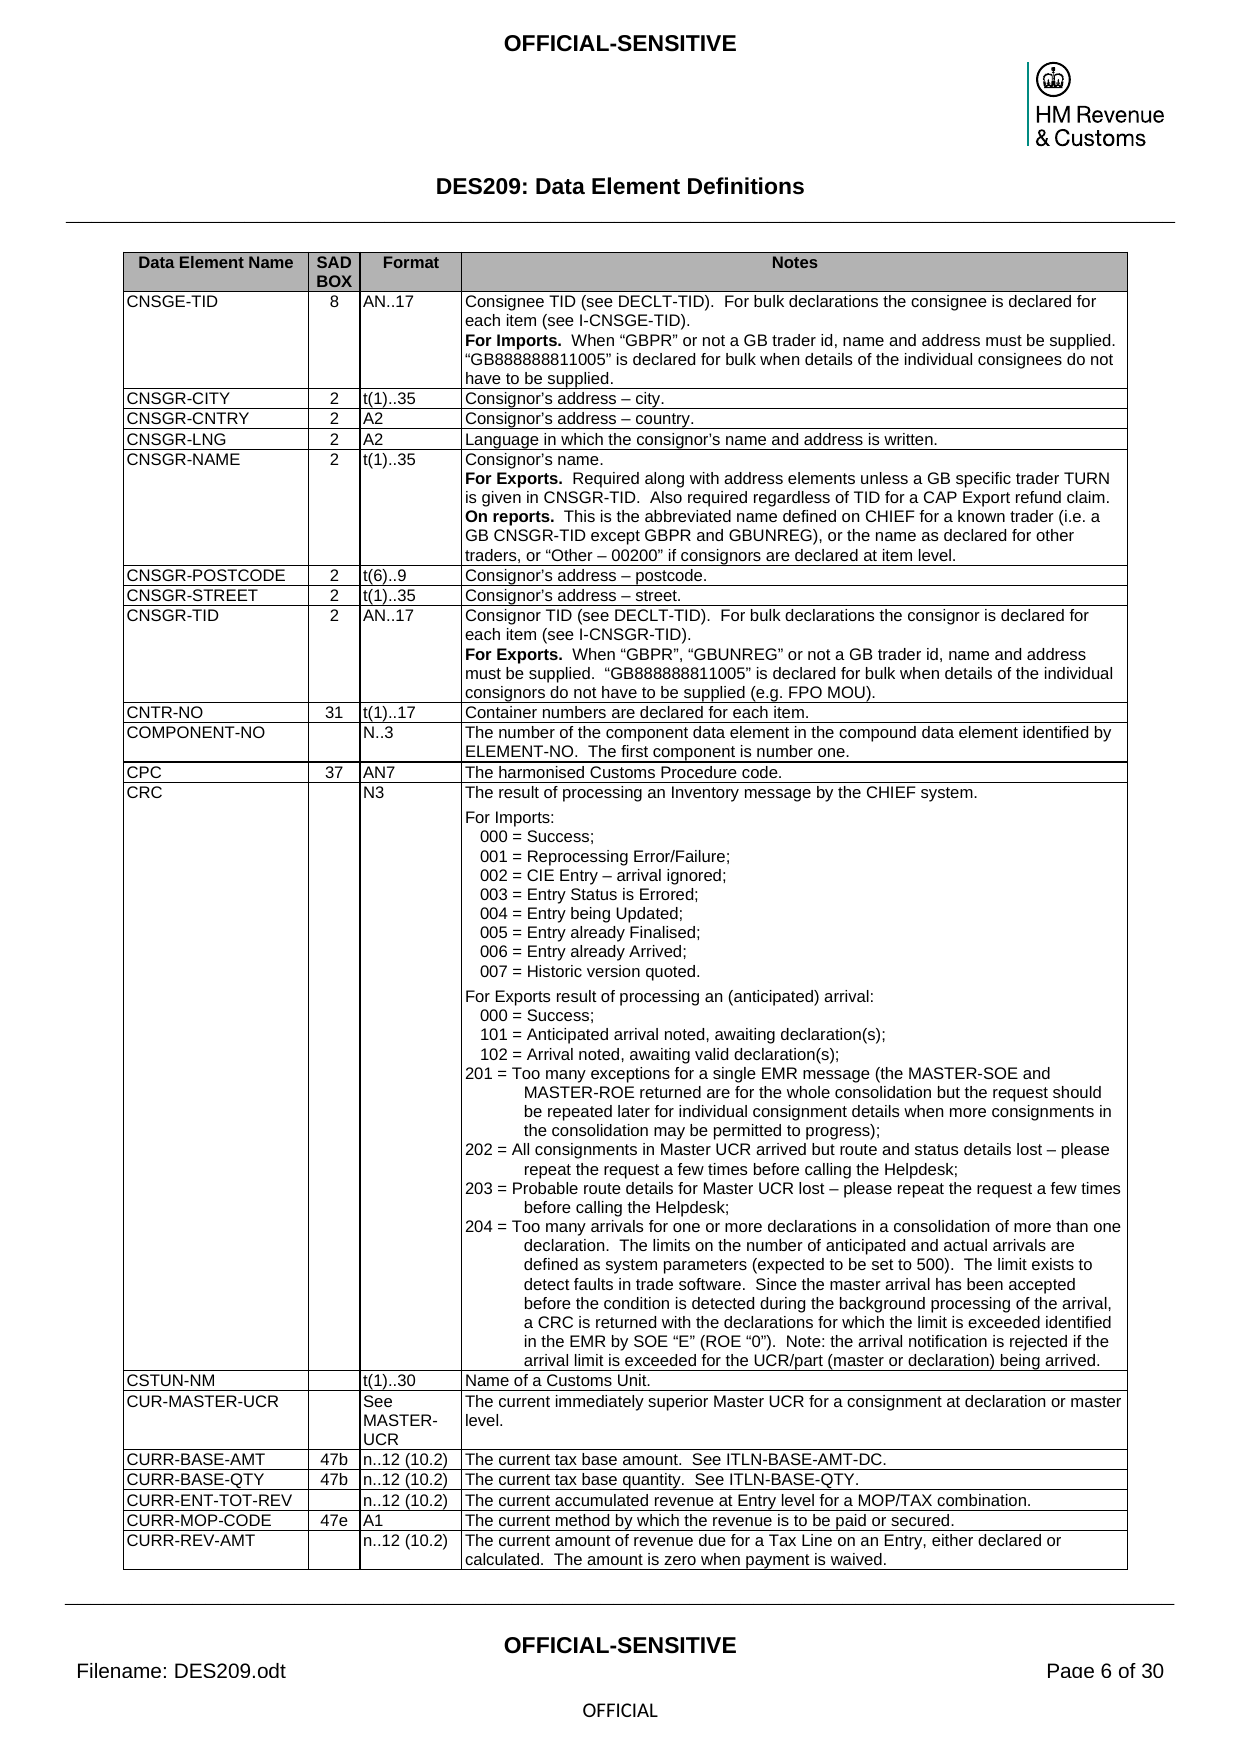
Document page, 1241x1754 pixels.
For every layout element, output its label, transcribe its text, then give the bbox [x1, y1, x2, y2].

table_cell N3 [361, 783, 461, 1370]
table_cell CRC [124, 783, 308, 1370]
table_cell 2 [309, 566, 359, 585]
table_cell BOX [309, 272, 359, 291]
table_cell Container numbers are declared for each item. [462, 703, 1127, 722]
table_cell [309, 783, 359, 1370]
table_cell CNSGR-LNG [124, 429, 308, 448]
table_cell AN..17 [361, 292, 461, 388]
table_cell 2 [309, 389, 359, 408]
table_cell The current accumulated revenue at Entry level for a MOP/TAX combination. [462, 1490, 1127, 1509]
table_cell The harmonised Customs Procedure code. [462, 763, 1127, 782]
table_cell The current tax base quantity. See ITLN-BASE-QTY. [462, 1470, 1127, 1489]
table_cell CSTUN-NM [124, 1371, 308, 1390]
table_cell Consignor’s name. For Exports. Required along with address elements unless a GB specific trader TURN is given in CNSGR-TID. Also required regardless of TID for a CAP Export refund claim. On reports. This is the abbreviated name defined on CHIEF for a known trader (i.e. a GB CNSGR-TID except GBPR and GBUNREG), or the name as declared for other traders, or “Other – 00200” if consignors are declared at item level. [462, 450, 1127, 564]
table_cell Name of a Customs Unit. [462, 1371, 1127, 1390]
table_cell n..12 (10.2) [361, 1531, 461, 1569]
table_cell n..12 (10.2) [361, 1450, 461, 1469]
table_cell 37 [309, 763, 359, 782]
table_cell Language in which the consignor’s name and address is written. [462, 429, 1127, 448]
table_cell 47b [309, 1450, 359, 1469]
table_cell 47b [309, 1470, 359, 1489]
table_header SAD [309, 253, 359, 272]
table_cell Consignor’s address – country. [462, 409, 1127, 428]
table_cell COMPONENT-NO [124, 723, 308, 761]
table_cell 2 [309, 450, 359, 564]
table_header Data Element Name [124, 253, 308, 272]
table_cell [124, 272, 308, 291]
table_cell t(1)..35 [361, 450, 461, 564]
table_cell A2 [361, 429, 461, 448]
table_cell 2 [309, 586, 359, 605]
table_cell t(1)..17 [361, 703, 461, 722]
table_cell CNSGR-TID [124, 606, 308, 702]
table_cell The current immediately superior Master UCR for a consignment at declaration or master level. [462, 1391, 1127, 1449]
table_cell AN..17 [361, 606, 461, 702]
table_cell Consignor’s address – city. [462, 389, 1127, 408]
table_cell CPC [124, 763, 308, 782]
table_cell CNSGE-TID [124, 292, 308, 388]
table_cell [309, 723, 359, 761]
table_cell 8 [309, 292, 359, 388]
table_cell Consignor’s address – street. [462, 586, 1127, 605]
table_header Notes [462, 253, 1127, 272]
table_cell t(1)..30 [361, 1371, 461, 1390]
table_cell Consignor’s address – postcode. [462, 566, 1127, 585]
table_cell CNSGR-CITY [124, 389, 308, 408]
table_cell CURR-ENT-TOT-REV [124, 1490, 308, 1509]
table_cell CNSGR-STREET [124, 586, 308, 605]
table_cell 2 [309, 606, 359, 702]
table_cell A2 [361, 409, 461, 428]
table_cell CUR-MASTER-UCR [124, 1391, 308, 1449]
table_header Format [361, 253, 461, 272]
table_cell Consignor TID (see DECLT-TID). For bulk declarations the consignor is declared for each item (see I-CNSGR-TID). For Exports. When “GBPR”, “GBUNREG” or not a GB trader id, name and address must be supplied. “GB888888811005” is declared for bulk when details of the individual consignors do not have to be supplied (e.g. FPO MOU). [462, 606, 1127, 702]
table_cell Consignee TID (see DECLT-TID). For bulk declarations the consignee is declared for each item (see I-CNSGE-TID). For Imports. When “GBPR” or not a GB trader id, name and address must be supplied. “GB888888811005” is declared for bulk when details of the individual consignees do not have to be supplied. [462, 292, 1127, 388]
table_cell CNSGR-NAME [124, 450, 308, 564]
table_cell [309, 1531, 359, 1569]
table_cell [309, 1490, 359, 1509]
table_cell AN7 [361, 763, 461, 782]
table_cell 47e [309, 1511, 359, 1530]
table_cell N..3 [361, 723, 461, 761]
table_cell The result of processing an Inventory message by the CHIEF system. For Imports: 000 = Success; 001 = Reprocessing Error/Failure; 002 = CIE Entry – arrival ignored; 003 = Entry Status is Errored; 004 = Entry being Updated; 005 = Entry already Finalised; 006 = Entry already Arrived; 007 = Historic version quoted. For Exports result of processing an (anticipated) arrival: 000 = Success; 101 = Anticipated arrival noted, awaiting declaration(s); 102 = Arrival noted, awaiting valid declaration(s); 201 = Too many exceptions for a single EMR message (the MASTER-SOE and MASTER-ROE returned are for the whole consolidation but the request should be repeated later for individual consignment details when more consignments in the consolidation may be permitted to progress); 202 = All consignments in Master UCR arrived but route and status details lost – please repeat the request a few times before calling the Helpdesk; 203 = Probable route details for Master UCR lost – please repeat the request a few times before calling the Helpdesk; 204 = Too many arrivals for one or more declarations in a consolidation of more than one declaration. The limits on the number of anticipated and actual arrivals are defined as system parameters (expected to be set to 500). The limit exists to detect faults in trade software. Since the master arrival has been accepted before the condition is detected during the background processing of the arrival, a CRC is returned with the declarations for which the limit is exceeded identified in the EMR by SOE “E” (ROE “0”). Note: the arrival notification is rejected if the arrival limit is exceeded for the UCR/part (master or declaration) being arrived. [462, 783, 1127, 1370]
table_cell CURR-BASE-AMT [124, 1450, 308, 1469]
table_cell CNTR-NO [124, 703, 308, 722]
table_cell The current amount of revenue due for a Tax Line on an Entry, either declared or calculated. The amount is zero when payment is waived. [462, 1531, 1127, 1569]
table_cell [462, 272, 1127, 291]
table_cell n..12 (10.2) [361, 1470, 461, 1489]
table_cell The current tax base amount. See ITLN-BASE-AMT-DC. [462, 1450, 1127, 1469]
table_cell 2 [309, 409, 359, 428]
table_cell CNSGR-CNTRY [124, 409, 308, 428]
table_cell See MASTER-UCR [361, 1391, 461, 1449]
table_cell t(1)..35 [361, 389, 461, 408]
table_cell t(6)..9 [361, 566, 461, 585]
table_cell CURR-BASE-QTY [124, 1470, 308, 1489]
table_cell The number of the component data element in the compound data element identified by ELEMENT-NO. The first component is number one. [462, 723, 1127, 761]
table_cell n..12 (10.2) [361, 1490, 461, 1509]
table_cell 2 [309, 429, 359, 448]
table_cell CURR-REV-AMT [124, 1531, 308, 1569]
table_cell t(1)..35 [361, 586, 461, 605]
table_cell [309, 1391, 359, 1449]
table_cell A1 [361, 1511, 461, 1530]
table_cell [361, 272, 461, 291]
table_cell The current method by which the revenue is to be paid or secured. [462, 1511, 1127, 1530]
table_cell CURR-MOP-CODE [124, 1511, 308, 1530]
table_cell CNSGR-POSTCODE [124, 566, 308, 585]
table_cell 31 [309, 703, 359, 722]
table_cell [309, 1371, 359, 1390]
